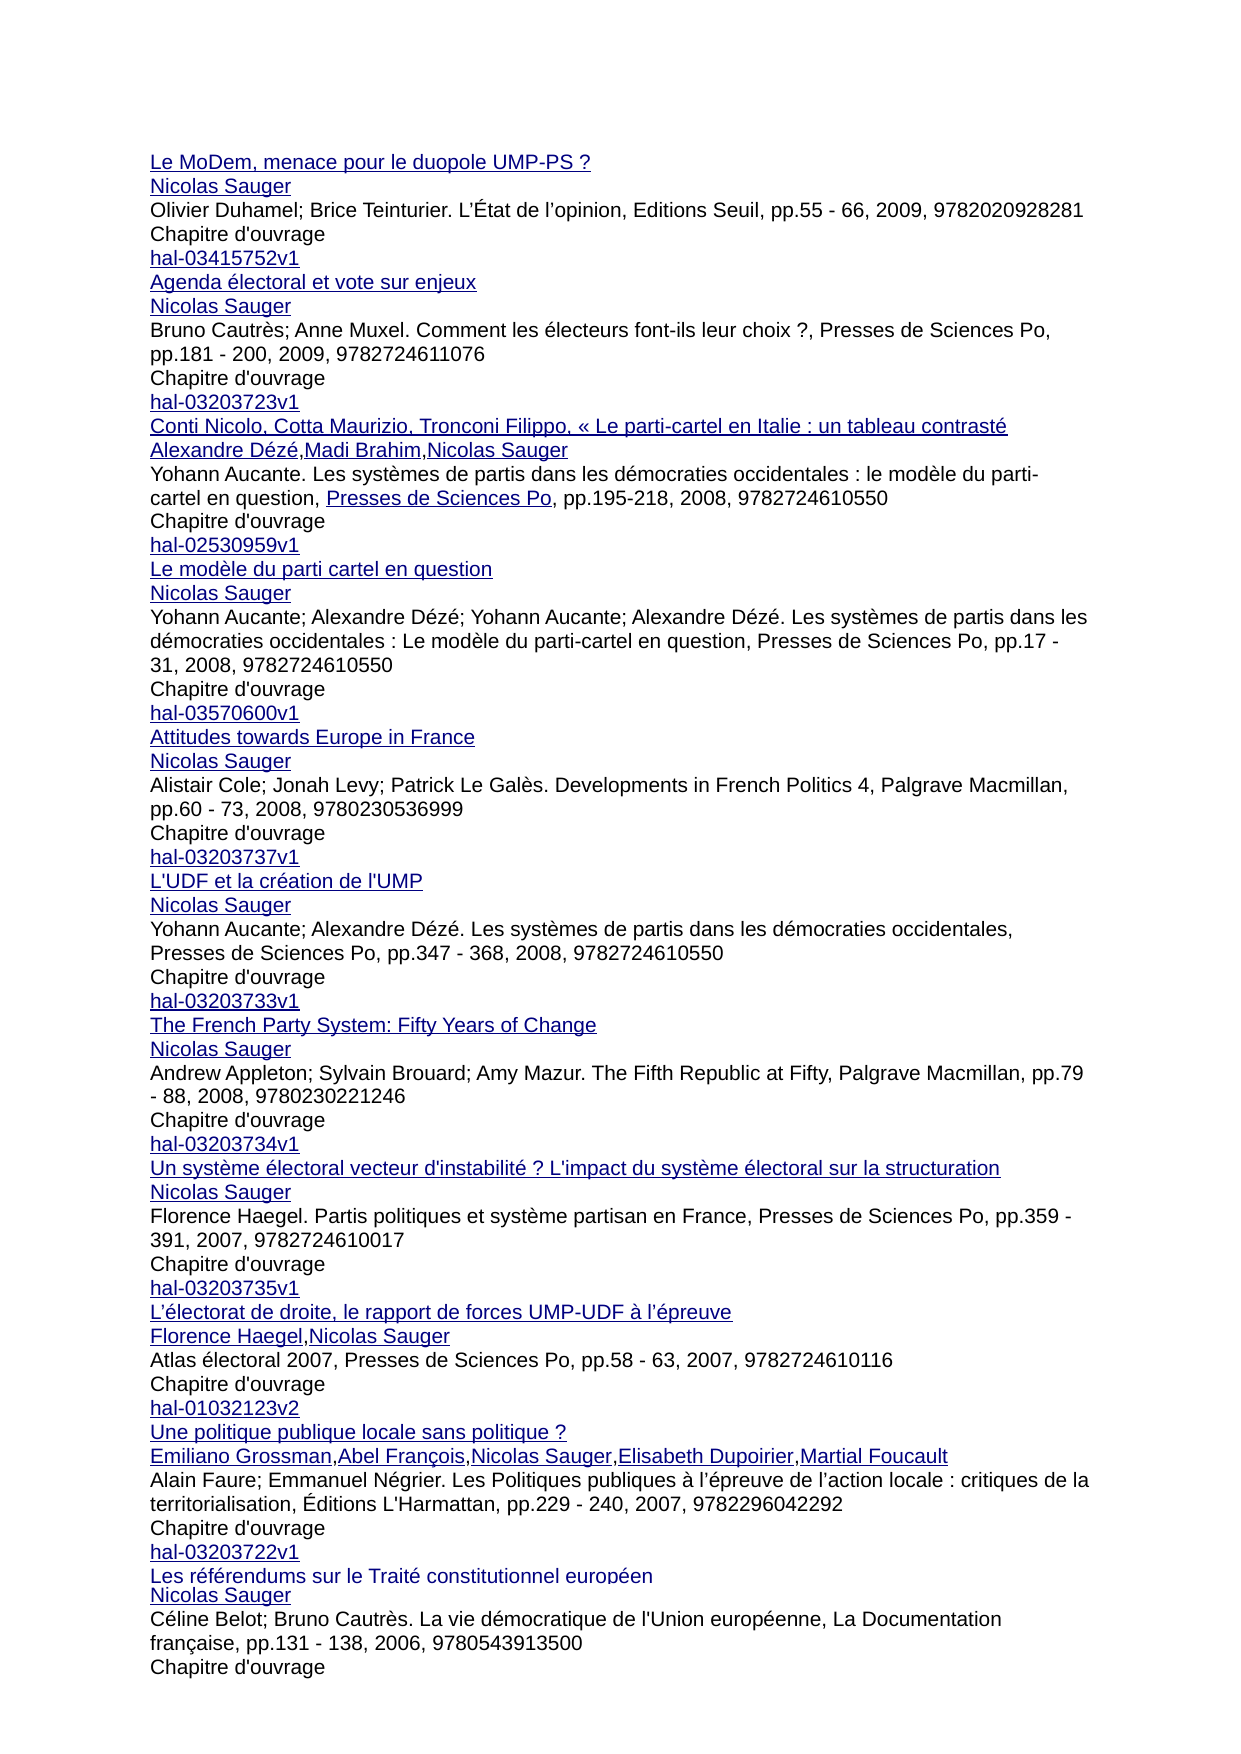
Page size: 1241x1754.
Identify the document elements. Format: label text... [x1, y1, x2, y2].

table_cell Une politique publique locale sans politique ? Emiliano Grossman,Abel François,Nicolas Sauger,Elisabeth Dupoirier,Martial Foucault Alain Faure; Emmanuel Négrier. Les Politiques publiques à l’épreuve de l’action locale : critiques de la territorialisation, Éditions L'Harmattan, pp.229 - 240, 2007, 9782296042292 Chapitre d'ouvrage hal-03203722v1 [150, 1420, 1090, 1563]
table_cell Le MoDem, menace pour le duopole UMP-PS ? Nicolas Sauger Olivier Duhamel; Brice Teinturier. L’État de l’opinion, Editions Seuil, pp.55 - 66, 2009, 9782020928281 Chapitre d'ouvrage hal-03415752v1 [150, 150, 1090, 270]
table_cell Agenda électoral et vote sur enjeux Nicolas Sauger Bruno Cautrès; Anne Muxel. Comment les électeurs font-ils leur choix ?, Presses de Sciences Po, pp.181 - 200, 2009, 9782724611076 Chapitre d'ouvrage hal-03203723v1 [150, 270, 1090, 413]
table_cell L'UDF et la création de l'UMP Nicolas Sauger Yohann Aucante; Alexandre Dézé. Les systèmes de partis dans les démocraties occidentales, Presses de Sciences Po, pp.347 - 368, 2008, 9782724610550 Chapitre d'ouvrage hal-03203733v1 [150, 869, 1090, 1012]
table_cell Conti Nicolo, Cotta Maurizio, Tronconi Filippo, « Le parti-cartel en Italie : un tableau contrasté Alexandre Dézé,Madi Brahim,Nicolas Sauger Yohann Aucante. Les systèmes de partis dans les démocraties occidentales : le modèle du parti-cartel en question, Presses de Sciences Po, pp.195-218, 2008, 9782724610550 Chapitre d'ouvrage hal-02530959v1 [150, 414, 1090, 557]
table_cell Les référendums sur le Traité constitutionnel européen Nicolas Sauger Céline Belot; Bruno Cautrès. La vie démocratique de l'Union européenne, La Documentation française, pp.131 - 138, 2006, 9780543913500 Chapitre d'ouvrage [150, 1564, 1090, 1679]
table_cell The French Party System: Fifty Years of Change Nicolas Sauger Andrew Appleton; Sylvain Brouard; Amy Mazur. The Fifth Republic at Fifty, Palgrave Macmillan, pp.79 - 88, 2008, 9780230221246 Chapitre d'ouvrage hal-03203734v1 [150, 1013, 1090, 1156]
table_cell L’électorat de droite, le rapport de forces UMP-UDF à l’épreuve Florence Haegel,Nicolas Sauger Atlas électoral 2007, Presses de Sciences Po, pp.58 - 63, 2007, 9782724610116 Chapitre d'ouvrage hal-01032123v2 [150, 1300, 1090, 1420]
table_cell Un système électoral vecteur d'instabilité ? L'impact du système électoral sur la structuration Nicolas Sauger Florence Haegel. Partis politiques et système partisan en France, Presses de Sciences Po, pp.359 - 391, 2007, 9782724610017 Chapitre d'ouvrage hal-03203735v1 [150, 1156, 1090, 1300]
table_cell Le modèle du parti cartel en question Nicolas Sauger Yohann Aucante; Alexandre Dézé; Yohann Aucante; Alexandre Dézé. Les systèmes de partis dans les démocraties occidentales : Le modèle du parti-cartel en question, Presses de Sciences Po, pp.17 - 31, 2008, 9782724610550 Chapitre d'ouvrage hal-03570600v1 [150, 557, 1090, 725]
table_cell Attitudes towards Europe in France Nicolas Sauger Alistair Cole; Jonah Levy; Patrick Le Galès. Developments in French Politics 4, Palgrave Macmillan, pp.60 - 73, 2008, 9780230536999 Chapitre d'ouvrage hal-03203737v1 [150, 725, 1090, 869]
